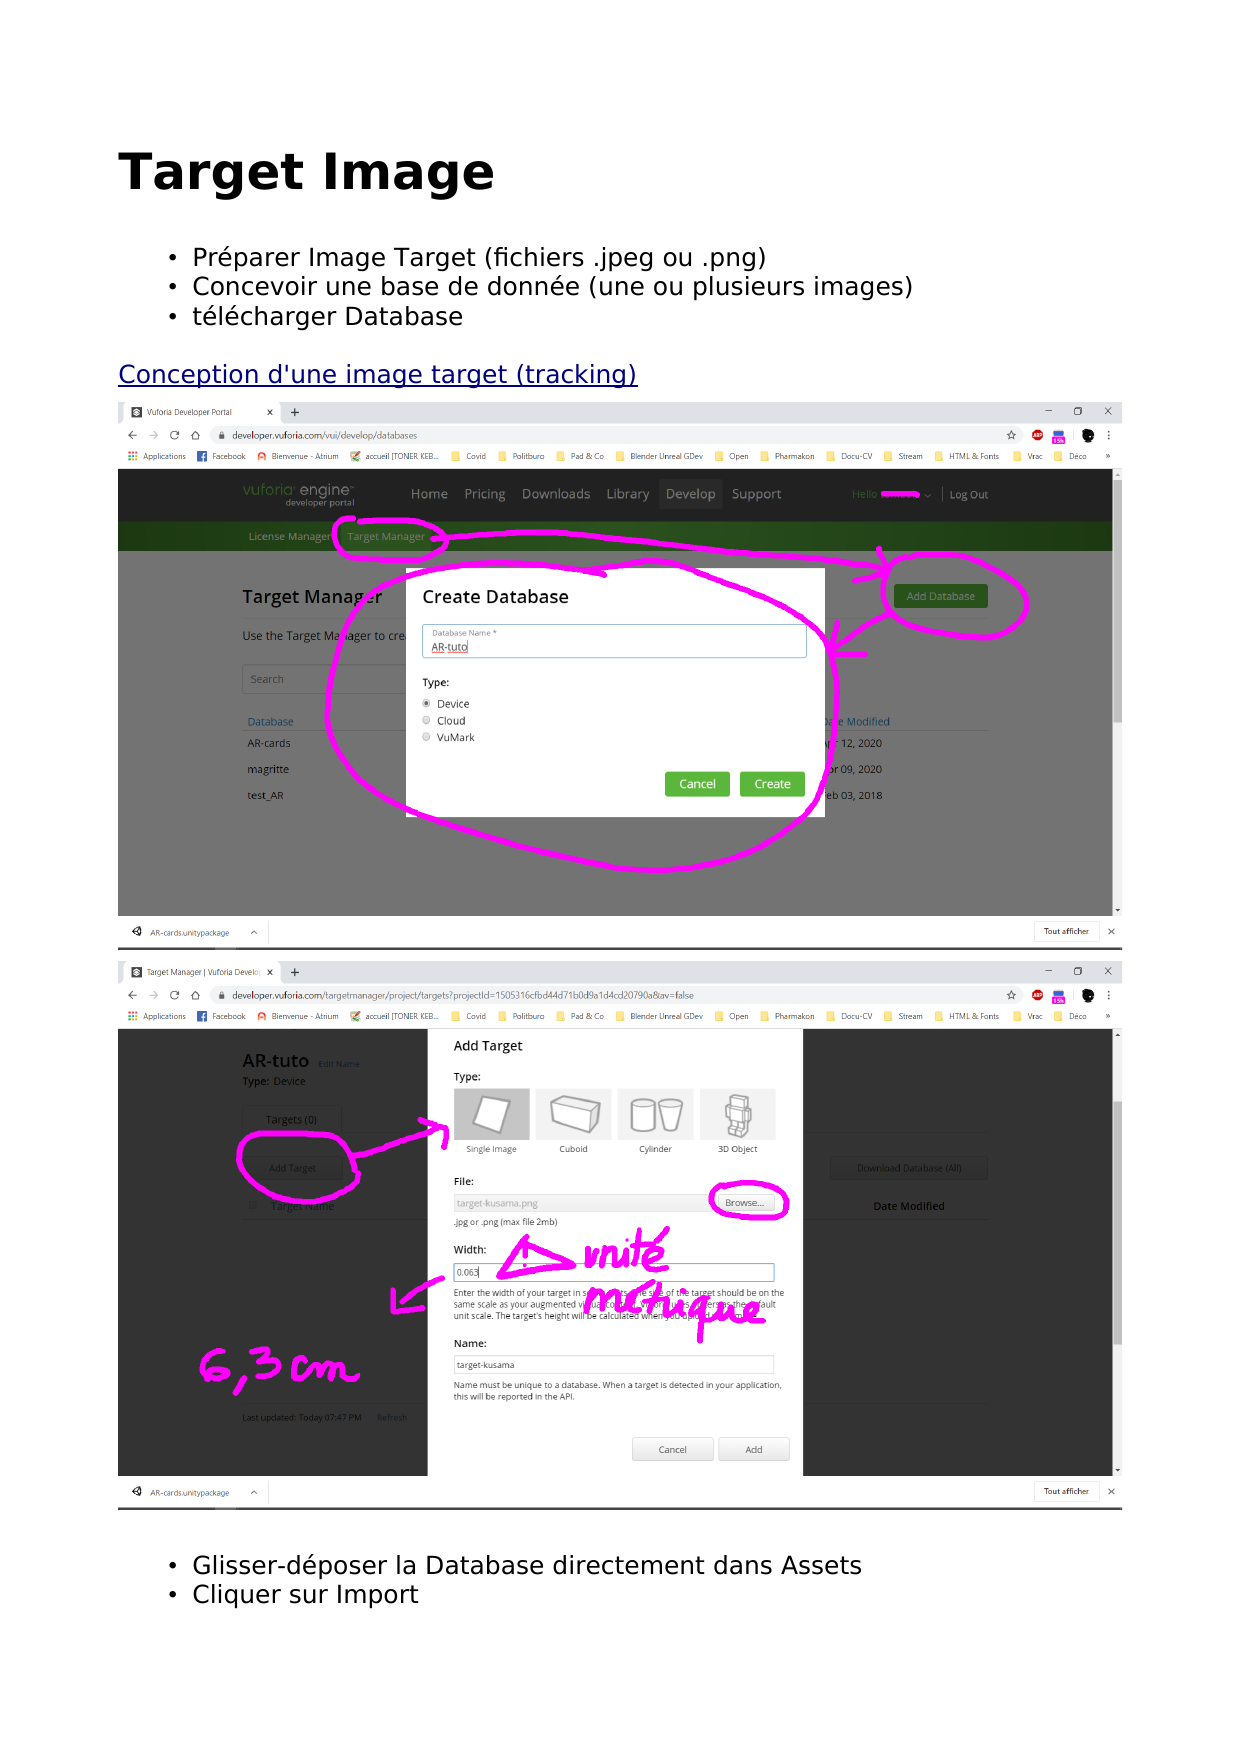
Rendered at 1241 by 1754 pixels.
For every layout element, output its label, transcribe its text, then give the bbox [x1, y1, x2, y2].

picture [118, 402, 1123, 950]
text Conception d'une image target (tracking) [118, 360, 1122, 389]
list Préparer Image Target (fichiers .jpeg ou .png) [177, 243, 1122, 272]
list Concevoir une base de donnée (une ou plusieurs images) [177, 272, 1122, 302]
list Glisser-déposer la Database directement dans Assets [177, 1551, 1122, 1580]
list Cliquer sur Import [177, 1580, 1122, 1609]
picture [118, 961, 1123, 1510]
list télécharger Database [177, 302, 1122, 331]
subtitle Target Image [118, 143, 1122, 201]
